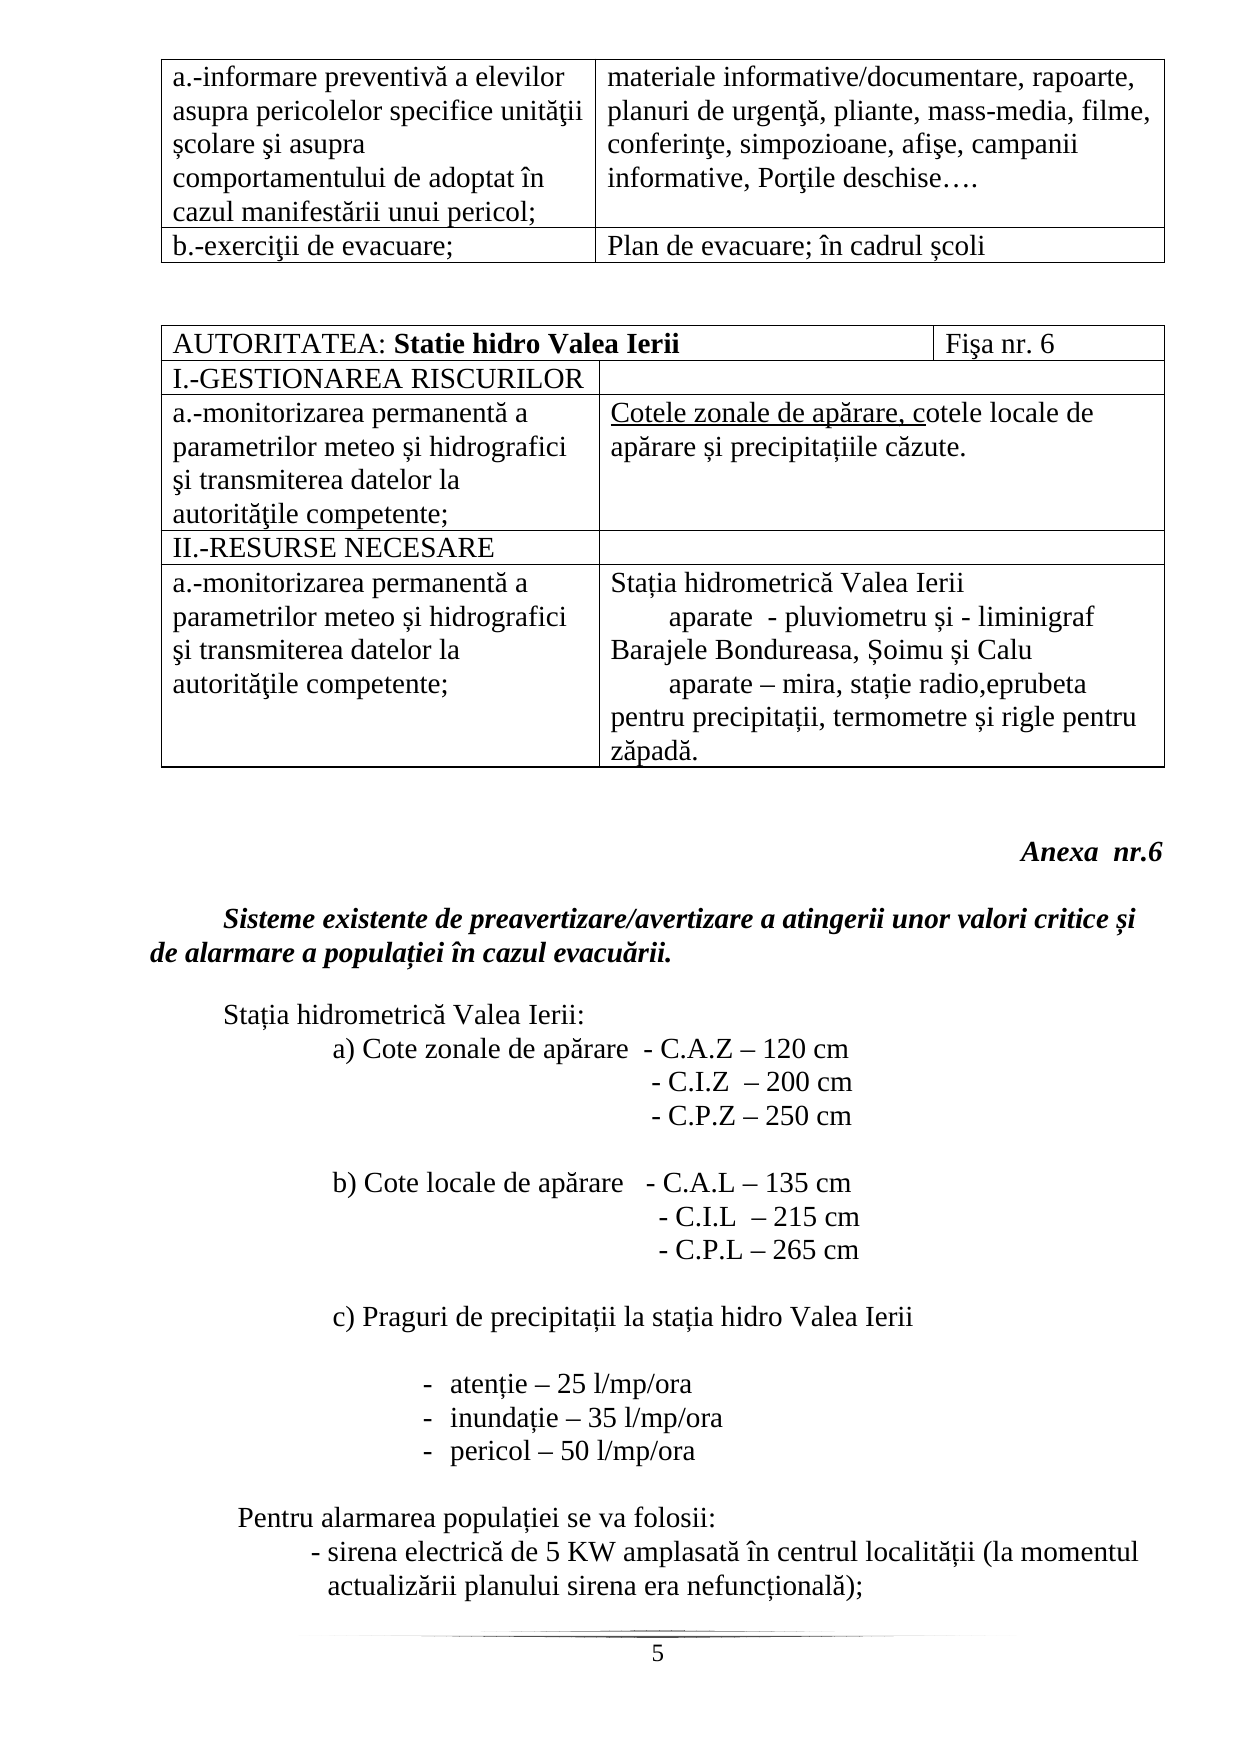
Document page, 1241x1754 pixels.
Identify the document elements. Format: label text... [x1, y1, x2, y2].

table_cell a.-informare preventivă a elevilor asupra pericolelor specifice unităţii școlare şi asupra comportamentului de adoptat în cazul manifestării unui pericol; [162, 60, 595, 227]
table_cell Cotele zonale de apărare, cotele locale de apărare și precipitațiile căzute. [600, 395, 1164, 529]
table_cell Stația hidrometrică Valea Ierii aparate - pluviometru și - liminigraf Barajele Bondureasa, Șoimu și Calu aparate – mira, stație radio,eprubeta pentru precipitații, termometre și rigle pentru zăpadă. [600, 565, 1164, 766]
table_cell I.-gestionarea RISCURILOR [162, 361, 599, 394]
table_cell b.-exerciţii de evacuare; [162, 228, 595, 262]
list atenție – 25 l/mp/ora [150, 1366, 1165, 1400]
table_cell [600, 531, 1164, 564]
text - sirena electrică de 5 KW amplasată în centrul localității (la momentul actualizării planului sirena era nefuncțională); [165, 1534, 1165, 1601]
table_cell II.-RESURSE NECESARE [162, 531, 599, 564]
text - C.I.L – 215 cm [150, 1199, 1165, 1232]
text Anexa nr.6 [150, 834, 1165, 868]
text a) Cote zonale de apărare - C.A.Z – 120 cm [150, 1031, 1165, 1064]
table_header AUTORITATEA: Statie hidro Valea Ierii [162, 326, 933, 360]
text - C.P.L – 265 cm [150, 1232, 1165, 1266]
table_cell a.-monitorizarea permanentă a parametrilor meteo și hidrografici şi transmiterea datelor la autorităţile competente; [162, 565, 599, 766]
text Pentru alarmarea populației se va folosii: [150, 1501, 1165, 1534]
table_header Fişa nr. 6 [934, 326, 1164, 360]
table_cell [600, 361, 1164, 394]
text c) Praguri de precipitații la stația hidro Valea Ierii [150, 1299, 1165, 1333]
text - C.I.Z – 200 cm [150, 1064, 1165, 1098]
text Stația hidrometrică Valea Ierii: [150, 997, 1165, 1031]
text Sisteme existente de preavertizare/avertizare a atingerii unor valori critice și de alarmare a populației în cazul evacuării. [150, 902, 1165, 969]
table_cell a.-monitorizarea permanentă a parametrilor meteo și hidrografici şi transmiterea datelor la autorităţile competente; [162, 395, 599, 529]
list inundație – 35 l/mp/ora [150, 1400, 1165, 1433]
list pericol – 50 l/mp/ora [150, 1433, 1165, 1467]
text - C.P.Z – 250 cm [150, 1098, 1165, 1132]
table_cell Plan de evacuare; în cadrul școli [596, 228, 1164, 262]
text b) Cote locale de apărare - C.A.L – 135 cm [150, 1165, 1165, 1199]
table_cell materiale informative/documentare, rapoarte, planuri de urgenţă, pliante, mass-media, filme, conferinţe, simpozioane, afişe, campanii informative, Porţile deschise…. [596, 60, 1164, 227]
